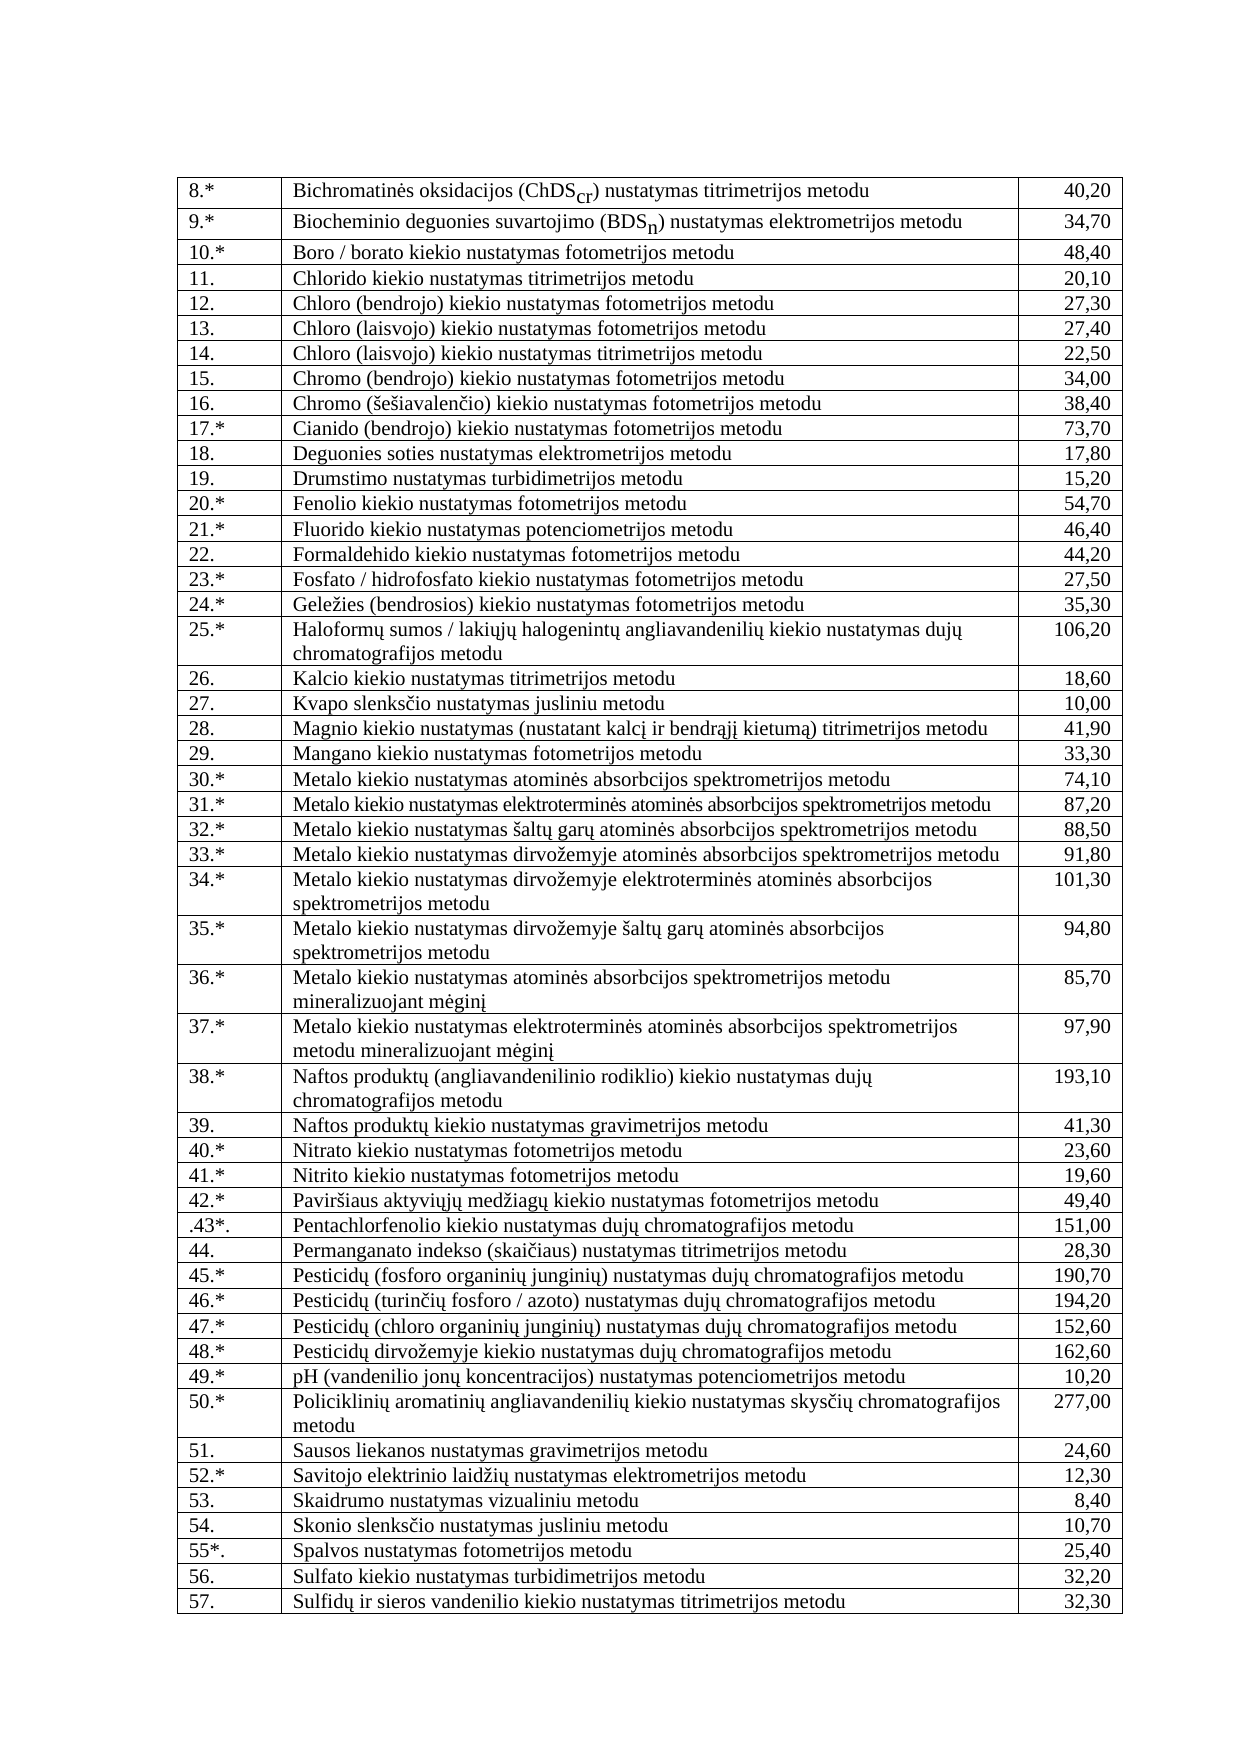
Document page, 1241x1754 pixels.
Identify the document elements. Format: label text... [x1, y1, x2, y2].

table_cell 49,40 [1019, 1188, 1122, 1212]
table_cell Metalo kiekio nustatymas dirvožemyje atominės absorbcijos spektrometrijos metodu [282, 842, 1018, 866]
table_cell Paviršiaus aktyviųjų medžiagų kiekio nustatymas fotometrijos metodu [282, 1188, 1018, 1212]
table_cell Haloformų sumos / lakiųjų halogenintų angliavandenilių kiekio nustatymas dujų chromatografijos metodu [282, 617, 1018, 665]
table_cell 10,00 [1019, 691, 1122, 715]
table_cell 28,30 [1019, 1238, 1122, 1262]
table_cell 85,70 [1019, 965, 1122, 1013]
table_cell 35,30 [1019, 592, 1122, 616]
table_cell 24,60 [1019, 1438, 1122, 1462]
table_cell 56. [178, 1564, 281, 1588]
table_cell Skonio slenksčio nustatymas jusliniu metodu [282, 1513, 1018, 1537]
table_cell Metalo kiekio nustatymas atominės absorbcijos spektrometrijos metodu mineralizuojant mėginį [282, 965, 1018, 1013]
table_cell Geležies (bendrosios) kiekio nustatymas fotometrijos metodu [282, 592, 1018, 616]
table_cell 8.* [178, 178, 281, 208]
table_cell Chromo (šešiavalenčio) kiekio nustatymas fotometrijos metodu [282, 391, 1018, 415]
table_cell 162,60 [1019, 1339, 1122, 1363]
table_cell Cianido (bendrojo) kiekio nustatymas fotometrijos metodu [282, 416, 1018, 440]
table_cell Sulfidų ir sieros vandenilio kiekio nustatymas titrimetrijos metodu [282, 1589, 1018, 1613]
table_cell 40,20 [1019, 178, 1122, 208]
table_cell Chlorido kiekio nustatymas titrimetrijos metodu [282, 265, 1018, 289]
table_cell Nitrato kiekio nustatymas fotometrijos metodu [282, 1138, 1018, 1162]
table_cell 41,30 [1019, 1113, 1122, 1137]
table_cell 52.* [178, 1463, 281, 1487]
table_cell Metalo kiekio nustatymas dirvožemyje šaltų garų atominės absorbcijos spektrometrijos metodu [282, 916, 1018, 964]
table_cell 34,70 [1019, 209, 1122, 239]
table_cell 34,00 [1019, 366, 1122, 390]
table_cell 30.* [178, 766, 281, 791]
table_cell 23,60 [1019, 1138, 1122, 1162]
table_cell 106,20 [1019, 617, 1122, 665]
table_cell 25.* [178, 617, 281, 665]
table_cell 46.* [178, 1289, 281, 1312]
table_cell Fosfato / hidrofosfato kiekio nustatymas fotometrijos metodu [282, 567, 1018, 591]
table_cell Naftos produktų kiekio nustatymas gravimetrijos metodu [282, 1113, 1018, 1137]
table_cell 24.* [178, 592, 281, 616]
table_cell 54. [178, 1513, 281, 1537]
table_cell 46,40 [1019, 516, 1122, 541]
table_cell Permanganato indekso (skaičiaus) nustatymas titrimetrijos metodu [282, 1238, 1018, 1262]
table_cell Spalvos nustatymas fotometrijos metodu [282, 1539, 1018, 1562]
table_cell 21.* [178, 516, 281, 541]
table_cell 19. [178, 466, 281, 490]
table_cell 151,00 [1019, 1213, 1122, 1237]
table_cell Pesticidų (chloro organinių junginių) nustatymas dujų chromatografijos metodu [282, 1314, 1018, 1338]
table_cell Pentachlorfenolio kiekio nustatymas dujų chromatografijos metodu [282, 1213, 1018, 1237]
table_cell 38,40 [1019, 391, 1122, 415]
table_cell 91,80 [1019, 842, 1122, 866]
table_cell 38.* [178, 1064, 281, 1112]
table_cell Fluorido kiekio nustatymas potenciometrijos metodu [282, 516, 1018, 541]
table_cell pH (vandenilio jonų koncentracijos) nustatymas potenciometrijos metodu [282, 1364, 1018, 1388]
table_cell Fenolio kiekio nustatymas fotometrijos metodu [282, 491, 1018, 515]
table_cell 57. [178, 1589, 281, 1613]
table_cell 20.* [178, 491, 281, 515]
table_cell 8,40 [1019, 1488, 1122, 1512]
table_cell .43*. [178, 1213, 281, 1237]
table_cell 23.* [178, 567, 281, 591]
table_cell 190,70 [1019, 1263, 1122, 1287]
table_cell Skaidrumo nustatymas vizualiniu metodu [282, 1488, 1018, 1512]
table_cell 27,40 [1019, 316, 1122, 340]
table_cell 55*. [178, 1539, 281, 1562]
table_cell 47.* [178, 1314, 281, 1338]
table_cell 41.* [178, 1163, 281, 1187]
table_cell 40.* [178, 1138, 281, 1162]
table_cell 45.* [178, 1263, 281, 1287]
table_cell Metalo kiekio nustatymas elektroterminės atominės absorbcijos spektrometrijos metodu [282, 792, 1018, 816]
table_cell 34.* [178, 867, 281, 915]
table_cell Mangano kiekio nustatymas fotometrijos metodu [282, 741, 1018, 765]
table_cell Sulfato kiekio nustatymas turbidimetrijos metodu [282, 1564, 1018, 1588]
table_cell Policiklinių aromatinių angliavandenilių kiekio nustatymas skysčių chromatografijos metodu [282, 1389, 1018, 1437]
table_cell 152,60 [1019, 1314, 1122, 1338]
table_cell 29. [178, 741, 281, 765]
table_cell Chromo (bendrojo) kiekio nustatymas fotometrijos metodu [282, 366, 1018, 390]
table_cell Drumstimo nustatymas turbidimetrijos metodu [282, 466, 1018, 490]
table_cell 31.* [178, 792, 281, 816]
table_cell 53. [178, 1488, 281, 1512]
table_cell Formaldehido kiekio nustatymas fotometrijos metodu [282, 542, 1018, 566]
table_cell 27. [178, 691, 281, 715]
table_cell 51. [178, 1438, 281, 1462]
table_cell 20,10 [1019, 265, 1122, 289]
table_cell 12,30 [1019, 1463, 1122, 1487]
table_cell 10,20 [1019, 1364, 1122, 1388]
table_cell Metalo kiekio nustatymas šaltų garų atominės absorbcijos spektrometrijos metodu [282, 817, 1018, 841]
table_cell 32.* [178, 817, 281, 841]
table_cell 27,50 [1019, 567, 1122, 591]
table_cell Nitrito kiekio nustatymas fotometrijos metodu [282, 1163, 1018, 1187]
table_cell 22,50 [1019, 341, 1122, 365]
table_cell 27,30 [1019, 291, 1122, 314]
table_cell 32,30 [1019, 1589, 1122, 1613]
table_cell 48,40 [1019, 240, 1122, 264]
table_cell 15,20 [1019, 466, 1122, 490]
table_cell Metalo kiekio nustatymas elektroterminės atominės absorbcijos spektrometrijos metodu mineralizuojant mėginį [282, 1014, 1018, 1062]
table_cell Naftos produktų (angliavandenilinio rodiklio) kiekio nustatymas dujų chromatografijos metodu [282, 1064, 1018, 1112]
table_cell Magnio kiekio nustatymas (nustatant kalcį ir bendrąjį kietumą) titrimetrijos metodu [282, 716, 1018, 740]
table_cell 74,10 [1019, 766, 1122, 791]
table_cell 44,20 [1019, 542, 1122, 566]
table_cell 18. [178, 441, 281, 465]
table_cell 87,20 [1019, 792, 1122, 816]
table_cell Pesticidų dirvožemyje kiekio nustatymas dujų chromatografijos metodu [282, 1339, 1018, 1363]
table_cell 10,70 [1019, 1513, 1122, 1537]
table_cell Chloro (laisvojo) kiekio nustatymas titrimetrijos metodu [282, 341, 1018, 365]
table_cell 28. [178, 716, 281, 740]
table_cell Chloro (laisvojo) kiekio nustatymas fotometrijos metodu [282, 316, 1018, 340]
table_cell 16. [178, 391, 281, 415]
table_cell 44. [178, 1238, 281, 1262]
table_cell 35.* [178, 916, 281, 964]
table_cell Bichromatinės oksidacijos (ChDScr) nustatymas titrimetrijos metodu [282, 178, 1018, 208]
table_cell Pesticidų (fosforo organinių junginių) nustatymas dujų chromatografijos metodu [282, 1263, 1018, 1287]
table_cell 88,50 [1019, 817, 1122, 841]
table_cell 48.* [178, 1339, 281, 1363]
table_cell 39. [178, 1113, 281, 1137]
table_cell 42.* [178, 1188, 281, 1212]
table_cell Sausos liekanos nustatymas gravimetrijos metodu [282, 1438, 1018, 1462]
table_cell 22. [178, 542, 281, 566]
table_cell 26. [178, 666, 281, 690]
table_cell 36.* [178, 965, 281, 1013]
table_cell 194,20 [1019, 1289, 1122, 1312]
table_cell 15. [178, 366, 281, 390]
table_cell 32,20 [1019, 1564, 1122, 1588]
table_cell 19,60 [1019, 1163, 1122, 1187]
table_cell 94,80 [1019, 916, 1122, 964]
table_cell Metalo kiekio nustatymas dirvožemyje elektroterminės atominės absorbcijos spektrometrijos metodu [282, 867, 1018, 915]
table_cell 25,40 [1019, 1539, 1122, 1562]
table_cell 73,70 [1019, 416, 1122, 440]
table_cell 37.* [178, 1014, 281, 1062]
table_cell 10.* [178, 240, 281, 264]
table_cell 50.* [178, 1389, 281, 1437]
table_cell 33.* [178, 842, 281, 866]
table_cell Biocheminio deguonies suvartojimo (BDSn) nustatymas elektrometrijos metodu [282, 209, 1018, 239]
table_cell Pesticidų (turinčių fosforo / azoto) nustatymas dujų chromatografijos metodu [282, 1289, 1018, 1312]
table_cell 12. [178, 291, 281, 314]
table_cell Kalcio kiekio nustatymas titrimetrijos metodu [282, 666, 1018, 690]
table_cell 193,10 [1019, 1064, 1122, 1112]
table_cell Savitojo elektrinio laidžių nustatymas elektrometrijos metodu [282, 1463, 1018, 1487]
table_cell Metalo kiekio nustatymas atominės absorbcijos spektrometrijos metodu [282, 766, 1018, 791]
table_cell 101,30 [1019, 867, 1122, 915]
table_cell Deguonies soties nustatymas elektrometrijos metodu [282, 441, 1018, 465]
table_cell 97,90 [1019, 1014, 1122, 1062]
table_cell 41,90 [1019, 716, 1122, 740]
table_cell 33,30 [1019, 741, 1122, 765]
table_cell 54,70 [1019, 491, 1122, 515]
table_cell Boro / borato kiekio nustatymas fotometrijos metodu [282, 240, 1018, 264]
table_cell 11. [178, 265, 281, 289]
table_cell Chloro (bendrojo) kiekio nustatymas fotometrijos metodu [282, 291, 1018, 314]
table_cell 18,60 [1019, 666, 1122, 690]
table_cell 49.* [178, 1364, 281, 1388]
table_cell 14. [178, 341, 281, 365]
table_cell 13. [178, 316, 281, 340]
table_cell 17.* [178, 416, 281, 440]
table_cell 17,80 [1019, 441, 1122, 465]
table_cell Kvapo slenksčio nustatymas jusliniu metodu [282, 691, 1018, 715]
table_cell 9.* [178, 209, 281, 239]
table_cell 277,00 [1019, 1389, 1122, 1437]
